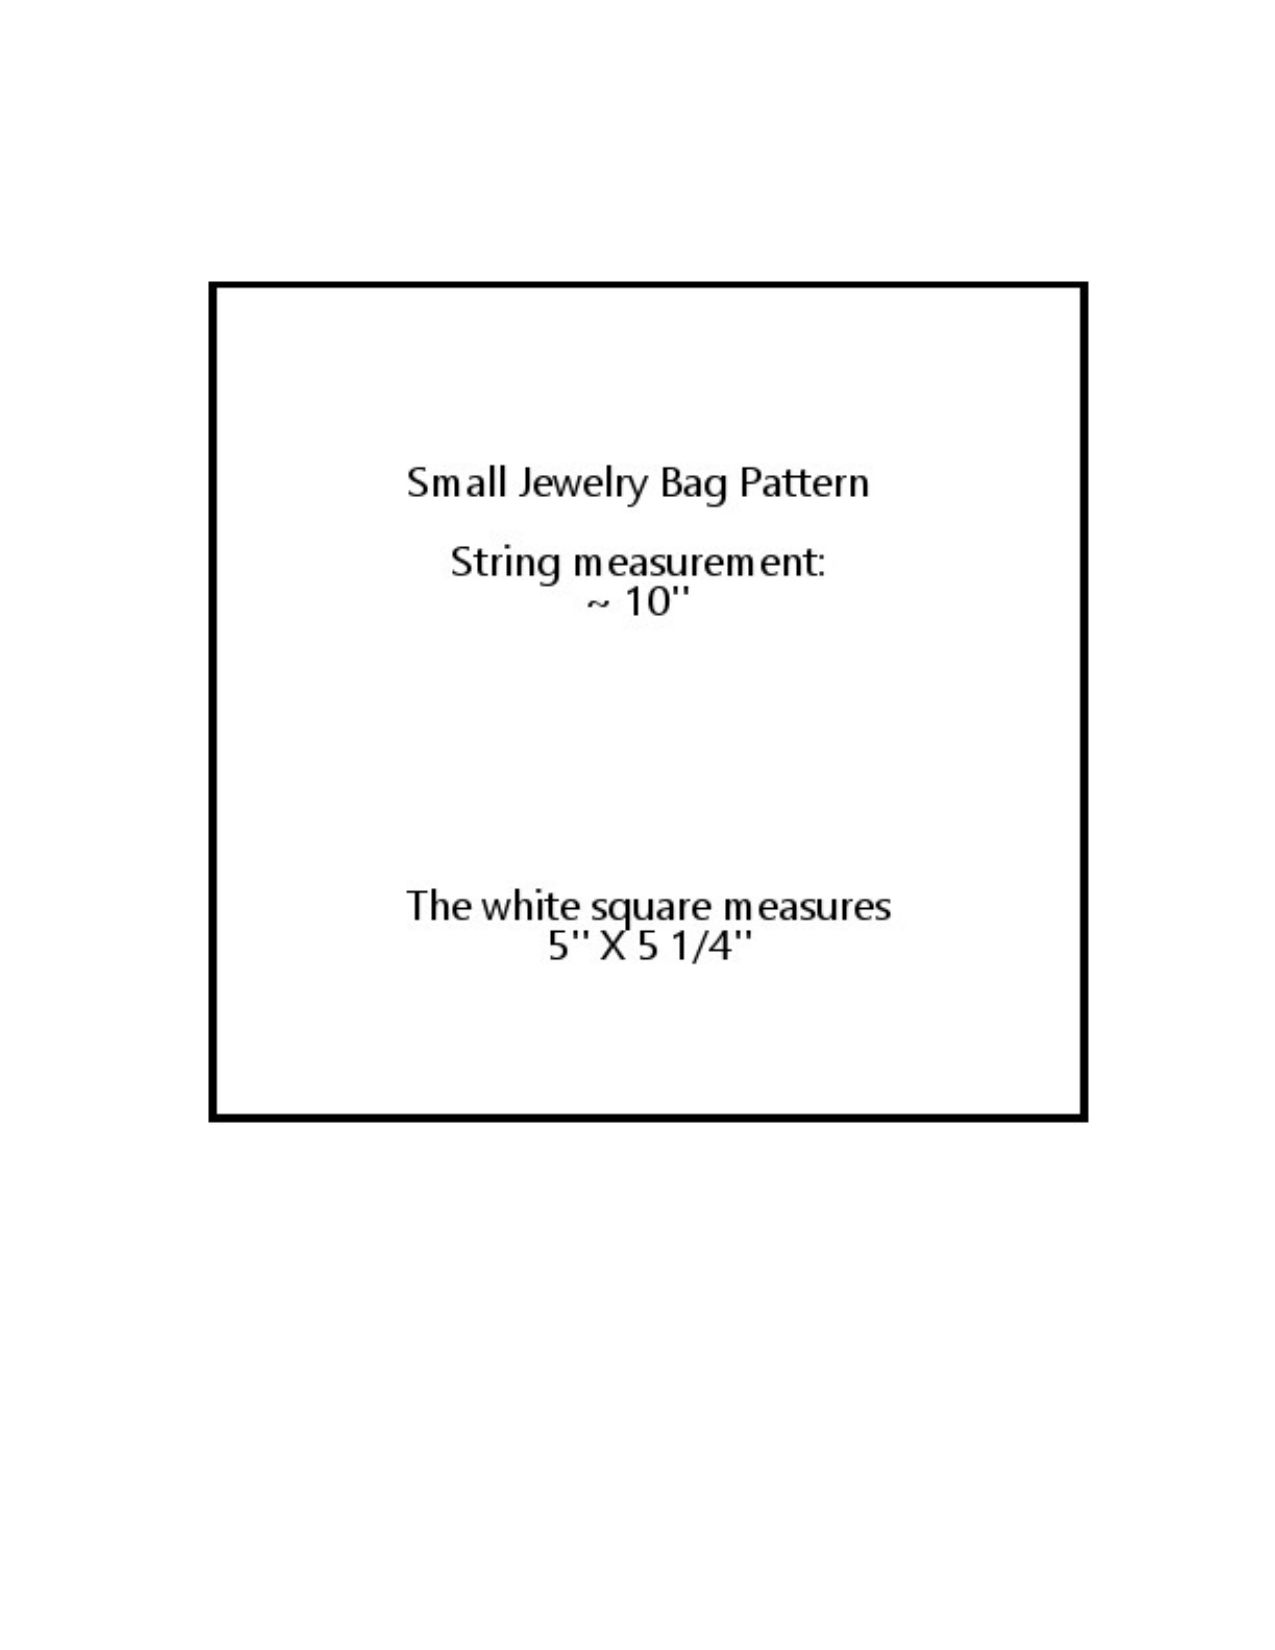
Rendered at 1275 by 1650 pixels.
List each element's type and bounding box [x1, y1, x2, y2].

picture [207, 280, 1091, 1125]
